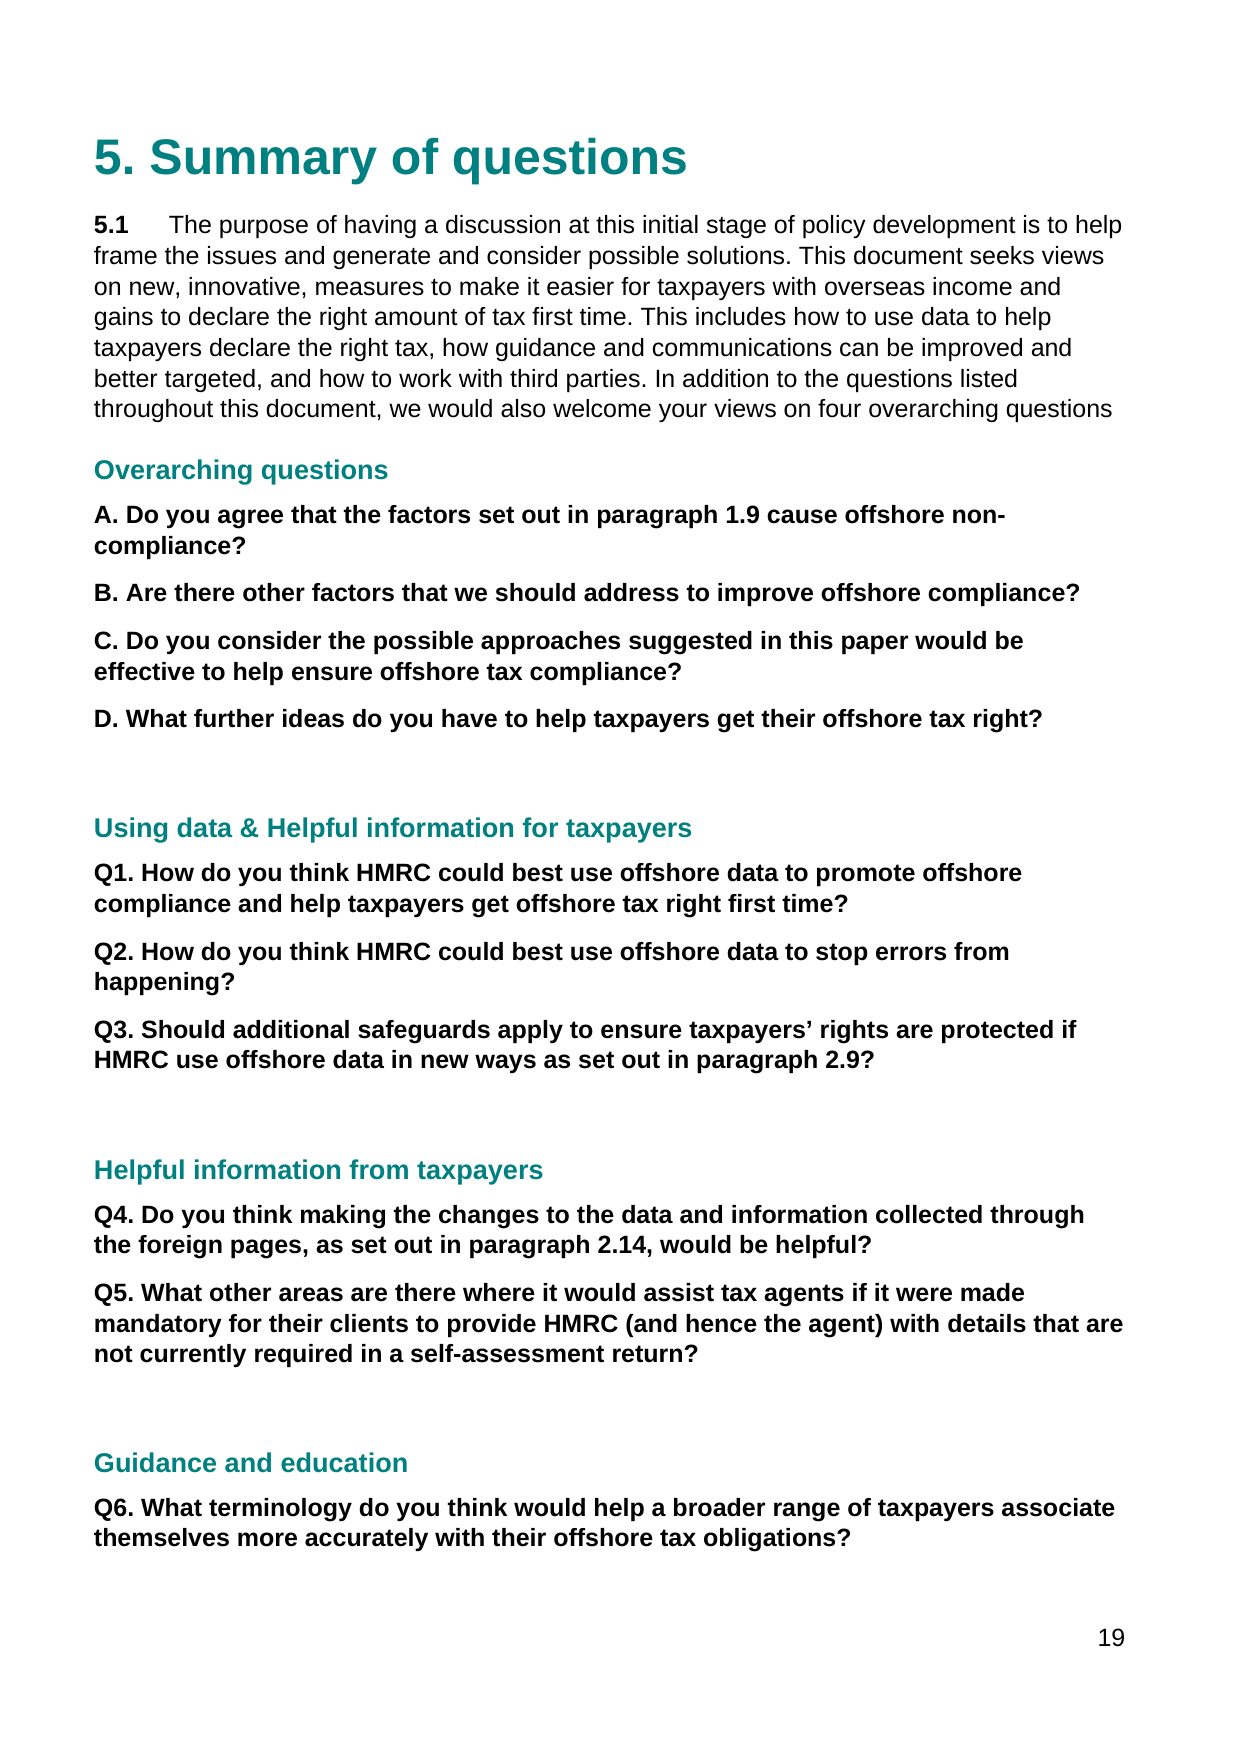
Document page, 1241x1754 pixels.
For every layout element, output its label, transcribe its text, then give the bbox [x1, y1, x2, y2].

text Q6. What terminology do you think would help a broader range of taxpayers associate themselves more accurately with their offshore tax obligations? [94, 1493, 1125, 1552]
text 5.1 The purpose of having a discussion at this initial stage of policy development is to help frame the issues and generate and consider possible solutions. This document seeks views on new, innovative, measures to make it easier for taxpayers with overseas income and gains to declare the right amount of tax first time. This includes how to use data to help taxpayers declare the right tax, how guidance and communications can be improved and better targeted, and how to work with third parties. In addition to the questions listed throughout this document, we would also welcome your views on four overarching questions [94, 210, 1125, 423]
subtitle Overarching questions [94, 454, 1125, 486]
text Q1. How do you think HMRC could best use offshore data to promote offshore compliance and help taxpayers get offshore tax right first time? [94, 858, 1125, 918]
text D. What further ideas do you have to help taxpayers get their offshore tax right? [94, 704, 1125, 733]
text Q3. Should additional safeguards apply to ensure taxpayers’ rights are protected if HMRC use offshore data in new ways as set out in paragraph 2.9? [94, 1014, 1125, 1074]
subtitle Guidance and education [94, 1447, 1125, 1478]
subtitle 5. Summary of questions [94, 127, 1125, 185]
subtitle Using data & Helpful information for taxpayers [94, 812, 1125, 844]
text Q2. How do you think HMRC could best use offshore data to stop errors from happening? [94, 936, 1125, 996]
text C. Do you consider the possible approaches suggested in this paper would be effective to help ensure offshore tax compliance? [94, 626, 1125, 685]
text A. Do you agree that the factors set out in paragraph 1.9 cause offshore non-compliance? [94, 500, 1125, 560]
subtitle Helpful information from taxpayers [94, 1154, 1125, 1185]
text Q4. Do you think making the changes to the data and information collected through the foreign pages, as set out in paragraph 2.14, would be helpful? [94, 1200, 1125, 1259]
text B. Are there other factors that we should address to improve offshore compliance? [94, 578, 1125, 607]
text Q5. What other areas are there where it would assist tax agents if it were made mandatory for their clients to provide HMRC (and hence the agent) with details that are not currently required in a self-assessment return? [94, 1278, 1125, 1368]
